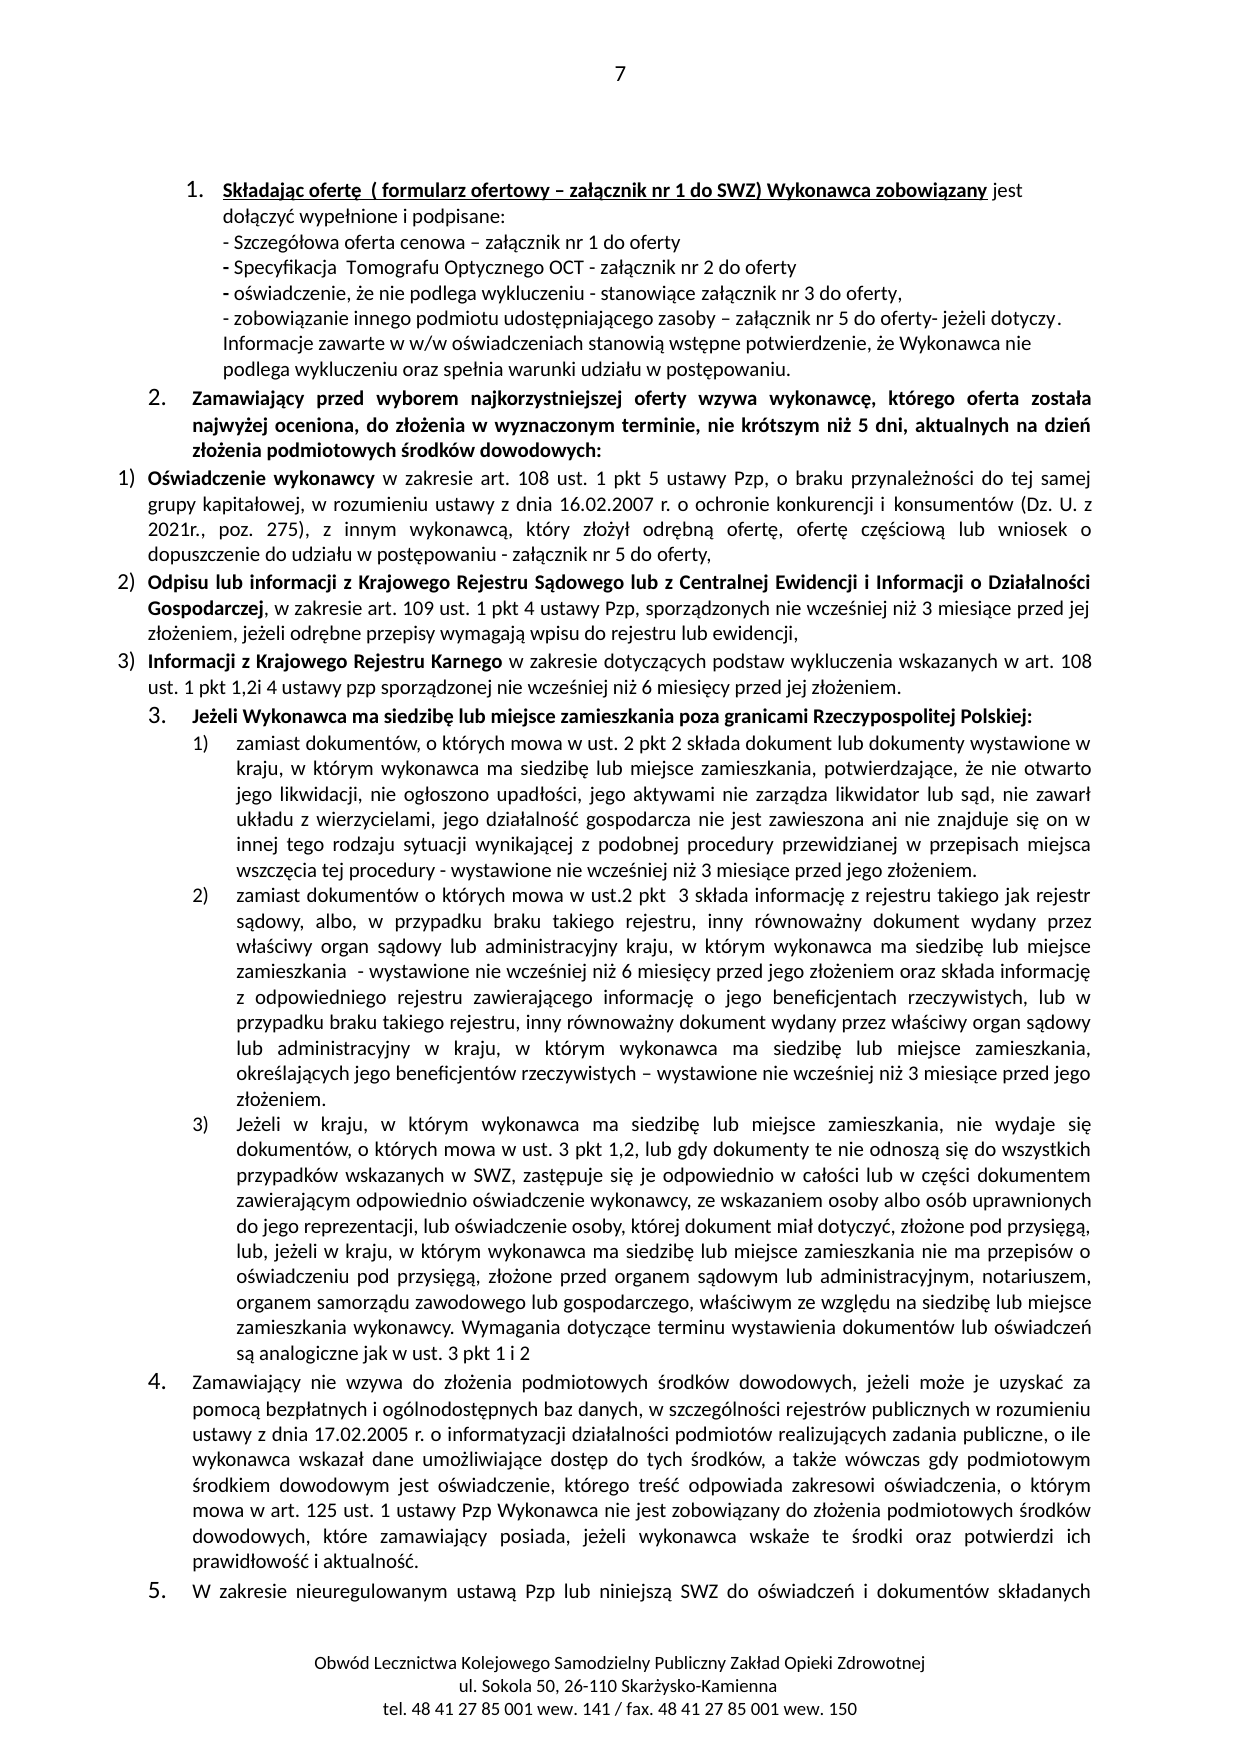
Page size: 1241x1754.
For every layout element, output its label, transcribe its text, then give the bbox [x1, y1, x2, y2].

list Odpisu lub informacji z Krajowego Rejestru Sądowego lub z Centralnej Ewidencji i Informacji o Działalności Gospodarczej, w zakresie art. 109 ust. 1 pkt 4 ustawy Pzp, sporządzonych nie wcześniej niż 3 miesiące przed jej złożeniem, jeżeli odrębne przepisy wymagają wpisu do rejestru lub ewidencji, [117, 567, 1093, 646]
list Składając ofertę ( formularz ofertowy – załącznik nr 1 do SWZ) Wykonawca zobowiązany jest dołączyć wypełnione i podpisane: [185, 173, 1093, 229]
list zamiast dokumentów o których mowa w ust.2 pkt 3 składa informację z rejestru takiego jak rejestr sądowy, albo, w przypadku braku takiego rejestru, inny równoważny dokument wydany przez właściwy organ sądowy lub administracyjny kraju, w którym wykonawca ma siedzibę lub miejsce zamieszkania - wystawione nie wcześniej niż 6 miesięcy przed jego złożeniem oraz składa informację z odpowiedniego rejestru zawierającego informację o jego beneficjentach rzeczywistych, lub w przypadku braku takiego rejestru, inny równoważny dokument wydany przez właściwy organ sądowy lub administracyjny w kraju, w którym wykonawca ma siedzibę lub miejsce zamieszkania, określających jego beneficjentów rzeczywistych – wystawione nie wcześniej niż 3 miesiące przed jego złożeniem. [192, 882, 1093, 1111]
list Jeżeli w kraju, w którym wykonawca ma siedzibę lub miejsce zamieszkania, nie wydaje się dokumentów, o których mowa w ust. 3 pkt 1,2, lub gdy dokumenty te nie odnoszą się do wszystkich przypadków wskazanych w SWZ, zastępuje się je odpowiednio w całości lub w części dokumentem zawierającym odpowiednio oświadczenie wykonawcy, ze wskazaniem osoby albo osób uprawnionych do jego reprezentacji, lub oświadczenie osoby, której dokument miał dotyczyć, złożone pod przysięgą, lub, jeżeli w kraju, w którym wykonawca ma siedzibę lub miejsce zamieszkania nie ma przepisów o oświadczeniu pod przysięgą, złożone przed organem sądowym lub administracyjnym, notariuszem, organem samorządu zawodowego lub gospodarczego, właściwym ze względu na siedzibę lub miejsce zamieszkania wykonawcy. Wymagania dotyczące terminu wystawienia dokumentów lub oświadczeń są analogiczne jak w ust. 3 pkt 1 i 2 [192, 1111, 1093, 1365]
list Informacji z Krajowego Rejestru Karnego w zakresie dotyczących podstaw wykluczenia wskazanych w art. 108 ust. 1 pkt 1,2i 4 ustawy pzp sporządzonej nie wcześniej niż 6 miesięcy przed jej złożeniem. [117, 646, 1093, 699]
list Zamawiający przed wyborem najkorzystniejszej oferty wzywa wykonawcę, którego oferta została najwyżej oceniona, do złożenia w wyznaczonym terminie, nie krótszym niż 5 dni, aktualnych na dzień złożenia podmiotowych środków dowodowych: [148, 381, 1093, 463]
list Zamawiający nie wzywa do złożenia podmiotowych środków dowodowych, jeżeli może je uzyskać za pomocą bezpłatnych i ogólnodostępnych baz danych, w szczególności rejestrów publicznych w rozumieniu ustawy z dnia 17.02.2005 r. o informatyzacji działalności podmiotów realizujących zadania publiczne, o ile wykonawca wskazał dane umożliwiające dostęp do tych środków, a także wówczas gdy podmiotowym środkiem dowodowym jest oświadczenie, którego treść odpowiada zakresowi oświadczenia, o którym mowa w art. 125 ust. 1 ustawy Pzp Wykonawca nie jest zobowiązany do złożenia podmiotowych środków dowodowych, które zamawiający posiada, jeżeli wykonawca wskaże te środki oraz potwierdzi ich prawidłowość i aktualność. [148, 1365, 1093, 1574]
list - oświadczenie, że nie podlega wykluczeniu - stanowiące załącznik nr 3 do oferty, [223, 280, 1093, 305]
list - Specyfikacja Tomografu Optycznego OCT - załącznik nr 2 do oferty [223, 254, 1093, 280]
list Oświadczenie wykonawcy w zakresie art. 108 ust. 1 pkt 5 ustawy Pzp, o braku przynależności do tej samej grupy kapitałowej, w rozumieniu ustawy z dnia 16.02.2007 r. o ochronie konkurencji i konsumentów (Dz. U. z 2021r., poz. 275), z innym wykonawcą, który złożył odrębną ofertę, ofertę częściową lub wniosek o dopuszczenie do udziału w postępowaniu - załącznik nr 5 do oferty, [117, 463, 1093, 567]
list W zakresie nieuregulowanym ustawą Pzp lub niniejszą SWZ do oświadczeń i dokumentów składanych [148, 1574, 1093, 1604]
list - zobowiązanie innego podmiotu udostępniającego zasoby – załącznik nr 5 do oferty- jeżeli dotyczy. Informacje zawarte w w/w oświadczeniach stanowią wstępne potwierdzenie, że Wykonawca nie podlega wykluczeniu oraz spełnia warunki udziału w postępowaniu. [223, 305, 1093, 381]
list zamiast dokumentów, o których mowa w ust. 2 pkt 2 składa dokument lub dokumenty wystawione w kraju, w którym wykonawca ma siedzibę lub miejsce zamieszkania, potwierdzające, że nie otwarto jego likwidacji, nie ogłoszono upadłości, jego aktywami nie zarządza likwidator lub sąd, nie zawarł układu z wierzycielami, jego działalność gospodarcza nie jest zawieszona ani nie znajduje się on w innej tego rodzaju sytuacji wynikającej z podobnej procedury przewidzianej w przepisach miejsca wszczęcia tej procedury - wystawione nie wcześniej niż 3 miesiące przed jego złożeniem. [192, 730, 1093, 882]
list Jeżeli Wykonawca ma siedzibę lub miejsce zamieszkania poza granicami Rzeczypospolitej Polskiej: [148, 699, 1093, 730]
list - Szczegółowa oferta cenowa – załącznik nr 1 do oferty [223, 229, 1093, 254]
